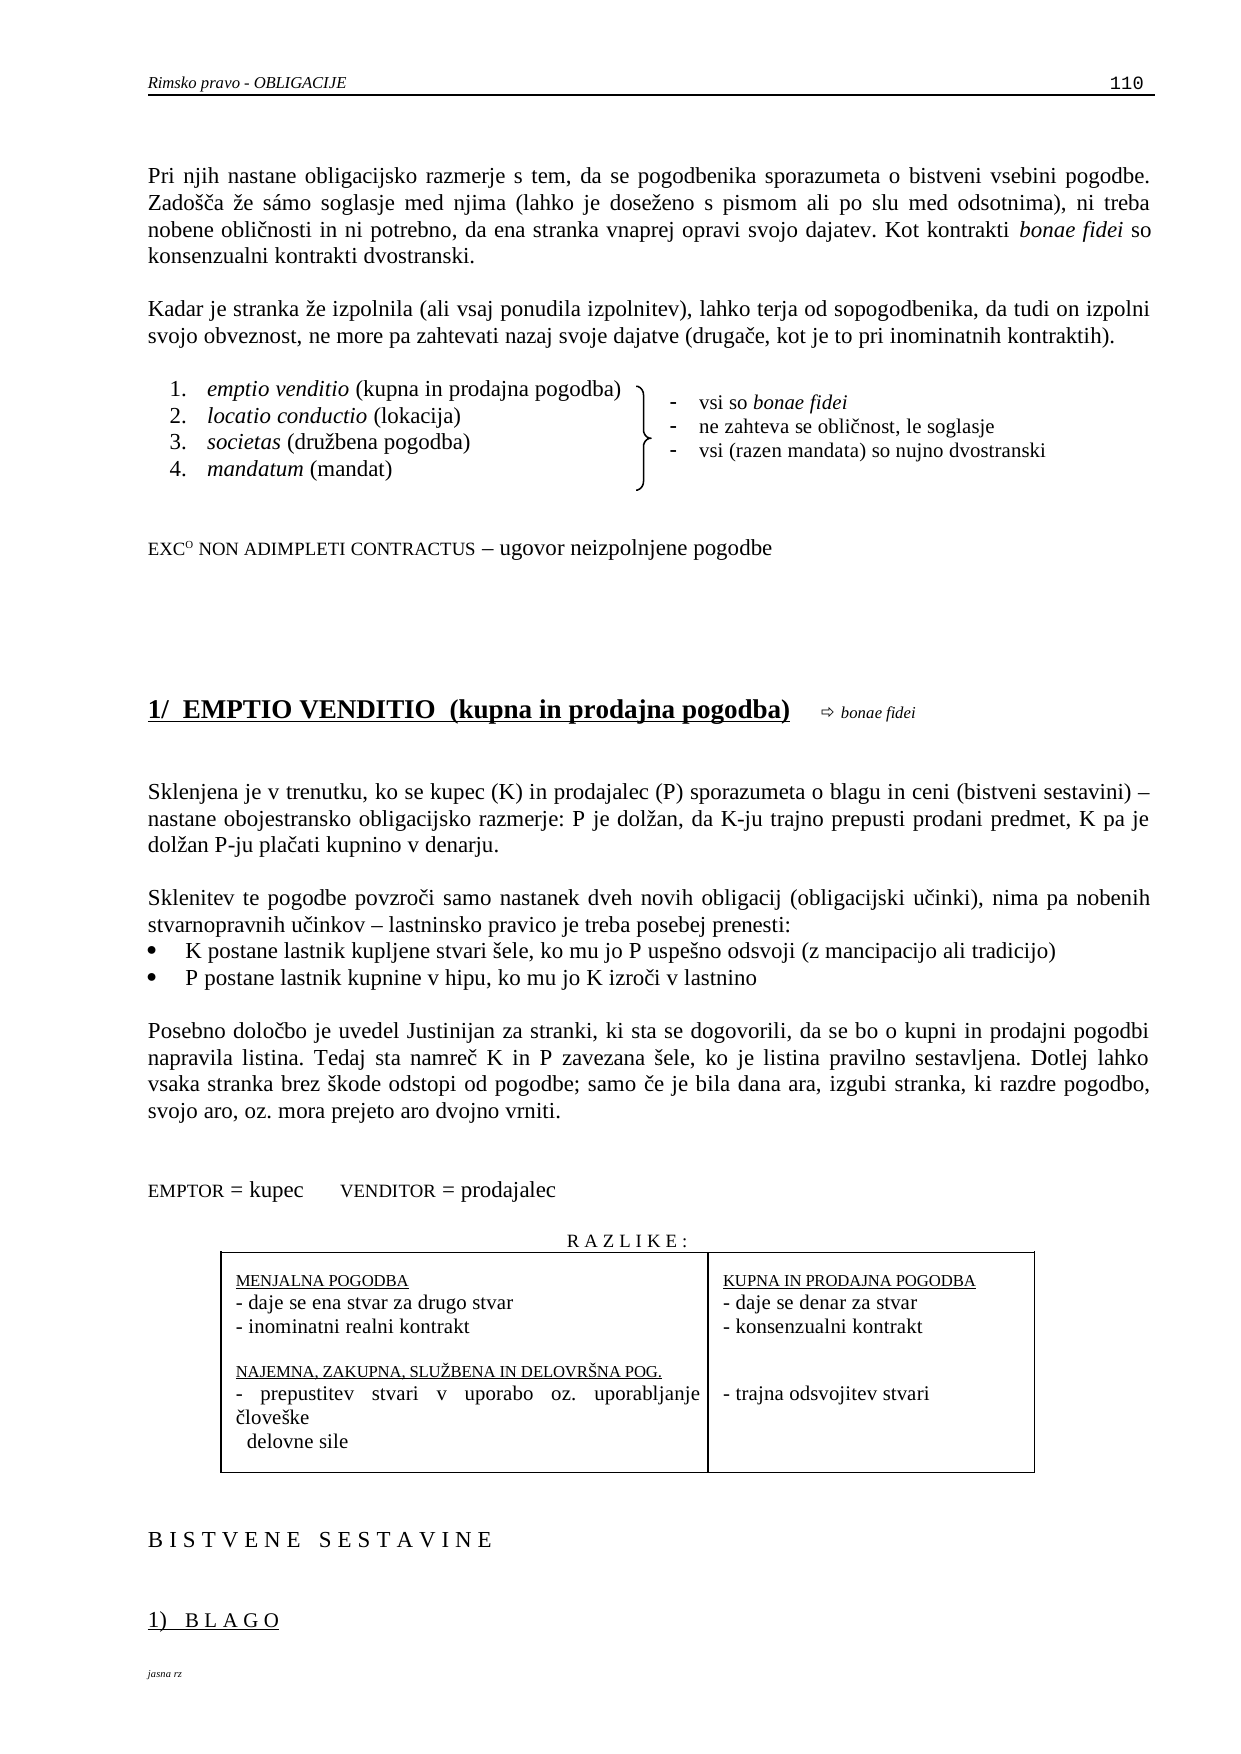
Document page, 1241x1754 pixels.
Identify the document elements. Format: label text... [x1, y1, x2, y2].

text EXCO NON ADIMPLETI CONTRACTUS – ugovor neizpolnjene pogodbe [148, 534, 1152, 561]
text Sklenjena je v trenutku, ko se kupec (K) in prodajalec (P) sporazumeta o blagu in ceni (bistveni sestavini) – nastane obojestransko obligacijsko razmerje: P je dolžan, da K-ju trajno prepusti prodani predmet, K pa je dolžan P-ju plačati kupnino v denarju. [148, 778, 1152, 857]
list societas (družbena pogodba) [169, 428, 636, 454]
list emptio venditio (kupna in prodajna pogodba) [169, 375, 1152, 401]
text Pri njih nastane obligacijsko razmerje s tem, da se pogodbenika sporazumeta o bistveni vsebini pogodbe. Zadošča že sámo soglasje med njima (lahko je doseženo s pismom ali po slu med odsotnima), ni treba nobene obličnosti in ni potrebno, da ena stranka vnaprej opravi svojo dajatev. Kot kontrakti bonae fidei so konsenzualni kontrakti dvostranski. [148, 162, 1152, 269]
list [1062, 428, 1152, 454]
text Sklenitev te pogodbe povzroči samo nastanek dveh novih obligacij (obligacijski učinki), nima pa nobenih stvarnopravnih učinkov – lastninsko pravico je treba posebej prenesti: [148, 884, 1152, 937]
list locatio conductio (lokacija) [169, 401, 636, 428]
text B I S T V E N E S E S T A V I N E [148, 1526, 1152, 1553]
text R A Z L I K E : [148, 1229, 1152, 1251]
list vsi so bonae fidei [669, 390, 1062, 414]
text 1) B L A G O [148, 1606, 1152, 1632]
picture [636, 388, 646, 489]
list P postane lastnik kupnine v hipu, ko mu jo K izroči v lastnino [148, 964, 1152, 990]
text 1/ EMPTIO VENDITIO (kupna in prodajna pogodba)  bonae fidei [148, 694, 1152, 725]
list vsi (razen mandata) so nujno dvostranski [669, 438, 1062, 462]
list [645, 428, 669, 454]
list [1062, 401, 1152, 428]
list K postane lastnik kupljene stvari šele, ko mu jo P uspešno odsvoji (z mancipacijo ali tradicijo) [148, 937, 1152, 964]
list [645, 401, 669, 428]
table_header MENJALNA POGODBA - daje se ena stvar za drugo stvar - inominatni realni kontrakt NAJEMNA, ZAKUPNA, SLUŽBENA IN DELOVRŠNA POG. - prepustitev stvari v uporabo oz. uporabljanje človeške delovne sile [222, 1253, 707, 1472]
list [645, 454, 1152, 481]
text Posebno določbo je uvedel Justinijan za stranki, ki sta se dogovorili, da se bo o kupni in prodajni pogodbi napravila listina. Tedaj sta namreč K in P zavezana šele, ko je listina pravilno sestavljena. Dotlej lahko vsaka stranka brez škode odstopi od pogodbe; samo če je bila dana ara, izgubi stranka, ki razdre pogodbo, svojo aro, oz. mora prejeto aro dvojno vrniti. [148, 1017, 1152, 1123]
table_header KUPNA IN PRODAJNA POGODBA - daje se denar za stvar - konsenzualni kontrakt - trajna odsvojitev stvari [709, 1253, 1034, 1472]
list mandatum (mandat) [169, 454, 636, 481]
text EMPTOR = kupec VENDITOR = prodajalec [148, 1176, 1152, 1203]
text Kadar je stranka že izpolnila (ali vsaj ponudila izpolnitev), lahko terja od sopogodbenika, da tudi on izpolni svojo obveznost, ne more pa zahtevati nazaj svoje dajatve (drugače, kot je to pri inominatnih kontraktih). [148, 295, 1152, 348]
list ne zahteva se obličnost, le soglasje [669, 414, 1062, 438]
